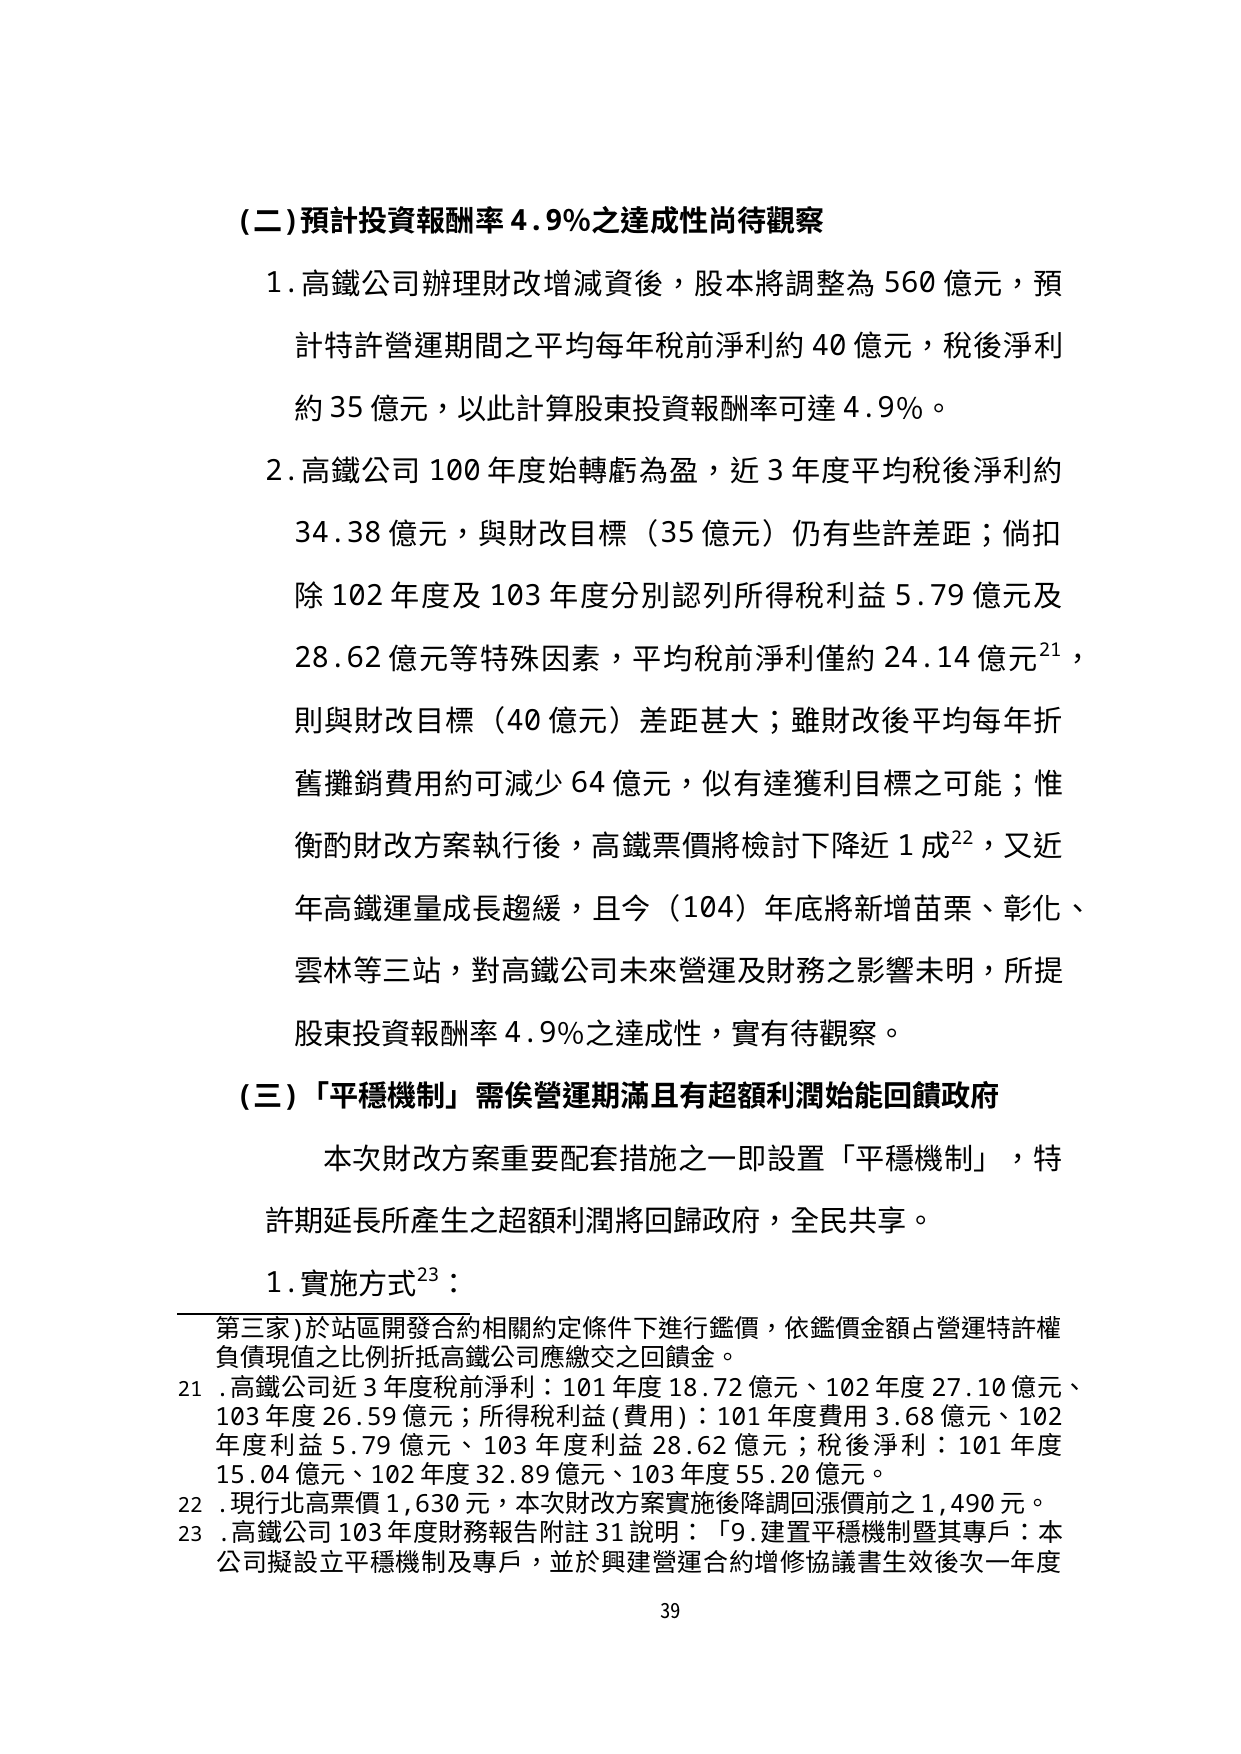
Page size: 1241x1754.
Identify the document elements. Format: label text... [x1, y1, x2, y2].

text .現行北高票價1,630元，本次財改方案實施後降調回漲價前之1,490元。 [177, 1489, 1063, 1518]
text 2.高鐵公司100年度始轉虧為盈，近3年度平均稅後淨利約34.38億元，與財改目標（35億元）仍有些許差距；倘扣除102年度及103年度分別認列所得稅利益5.79億元及28.62億元等特殊因素，平均稅前淨利僅約24.14億元，則與財改目標（40億元）差距甚大；雖財改後平均每年折舊攤銷費用約可減少64億元，似有達獲利目標之可能；惟衡酌財改方案執行後，高鐵票價將檢討下降近1成，又近年高鐵運量成長趨緩，且今（104）年底將新增苗栗、彰化、雲林等三站，對高鐵公司未來營運及財務之影響未明，所提股東投資報酬率4.9％之達成性，實有待觀察。 [265, 427, 1063, 1052]
text .高鐵公司103年度財務報告附註31說明：「9.建置平穩機制暨其專戶：本公司擬設立平穩機制及專戶，並於興建營運合約增修協議書生效後次一年度 [177, 1518, 1063, 1577]
text 1.實施方式： [265, 1240, 1063, 1302]
text 1.高鐵公司辦理財改增減資後，股本將調整為560億元，預計特許營運期間之平均每年稅前淨利約40億元，稅後淨利約35億元，以此計算股東投資報酬率可達4.9％。 [265, 240, 1063, 427]
text .高鐵公司近3年度稅前淨利：101年度18.72億元、102年度27.10億元、103年度26.59億元；所得稅利益(費用)：101年度費用3.68億元、102年度利益5.79億元、103年度利益28.62億元；稅後淨利：101年度15.04億元、102年度32.89億元、103年度55.20億元。 [177, 1373, 1063, 1489]
text (三)「平穩機制」需俟營運期滿且有超額利潤始能回饋政府 [236, 1052, 1063, 1115]
text 本次財改方案重要配套措施之一即設置「平穩機制」，特許期延長所產生之超額利潤將回歸政府，全民共享。 [265, 1115, 1063, 1240]
text 第三家)於站區開發合約相關約定條件下進行鑑價，依鑑價金額占營運特許權負債現值之比例折抵高鐵公司應繳交之回饋金。 [177, 1314, 1063, 1373]
text (二)預計投資報酬率4.9％之達成性尚待觀察 [236, 177, 1063, 240]
